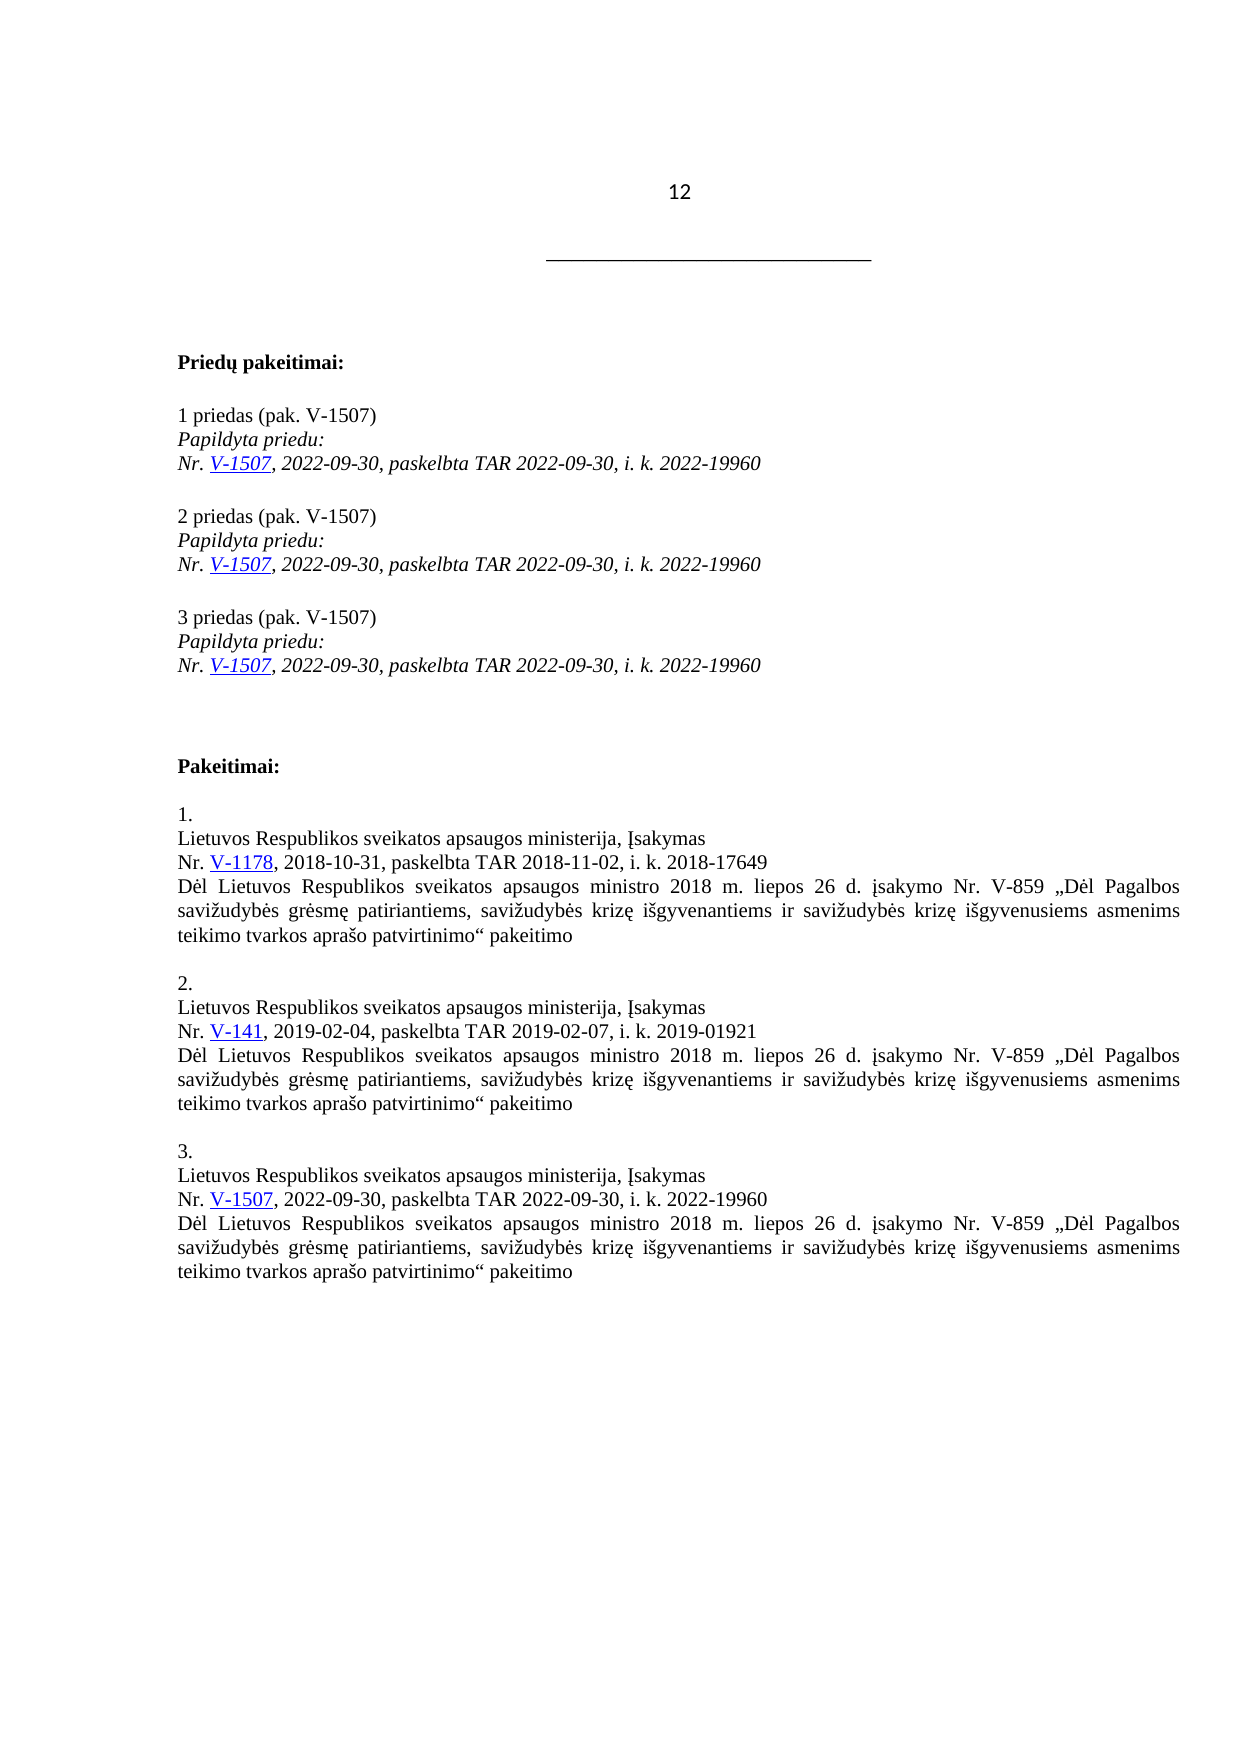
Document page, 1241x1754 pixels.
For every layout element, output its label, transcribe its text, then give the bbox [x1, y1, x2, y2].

text Pakeitimai: [177, 754, 1181, 778]
text Lietuvos Respublikos sveikatos apsaugos ministerija, Įsakymas [177, 826, 1181, 850]
text Lietuvos Respublikos sveikatos apsaugos ministerija, Įsakymas [177, 995, 1181, 1019]
text 3. [177, 1139, 1181, 1163]
text Lietuvos Respublikos sveikatos apsaugos ministerija, Įsakymas [177, 1163, 1181, 1187]
text Papildyta priedu: [177, 629, 1181, 653]
text Dėl Lietuvos Respublikos sveikatos apsaugos ministro 2018 m. liepos 26 d. įsakymo Nr. V-859 „Dėl Pagalbos savižudybės grėsmę patiriantiems, savižudybės krizę išgyvenantiems ir savižudybės krizę išgyvenusiems asmenims teikimo tvarkos aprašo patvirtinimo“ pakeitimo [177, 874, 1181, 947]
text Dėl Lietuvos Respublikos sveikatos apsaugos ministro 2018 m. liepos 26 d. įsakymo Nr. V-859 „Dėl Pagalbos savižudybės grėsmę patiriantiems, savižudybės krizę išgyvenantiems ir savižudybės krizę išgyvenusiems asmenims teikimo tvarkos aprašo patvirtinimo“ pakeitimo [177, 1043, 1181, 1115]
text 3 priedas (pak. V-1507) [177, 605, 1181, 629]
text 2. [177, 971, 1181, 995]
text 2 priedas (pak. V-1507) [177, 504, 1181, 528]
text Nr. V-1507, 2022-09-30, paskelbta TAR 2022-09-30, i. k. 2022-19960 [177, 653, 1181, 677]
text __________________________ [177, 235, 1181, 264]
text 1 priedas (pak. V-1507) [177, 403, 1181, 427]
text Nr. V-1507, 2022-09-30, paskelbta TAR 2022-09-30, i. k. 2022-19960 [177, 552, 1181, 576]
text Nr. V-141, 2019-02-04, paskelbta TAR 2019-02-07, i. k. 2019-01921 [177, 1019, 1181, 1043]
text Nr. V-1507, 2022-09-30, paskelbta TAR 2022-09-30, i. k. 2022-19960 [177, 451, 1181, 475]
text Papildyta priedu: [177, 528, 1181, 552]
text Nr. V-1507, 2022-09-30, paskelbta TAR 2022-09-30, i. k. 2022-19960 [177, 1187, 1181, 1211]
text Papildyta priedu: [177, 427, 1181, 451]
text Dėl Lietuvos Respublikos sveikatos apsaugos ministro 2018 m. liepos 26 d. įsakymo Nr. V-859 „Dėl Pagalbos savižudybės grėsmę patiriantiems, savižudybės krizę išgyvenantiems ir savižudybės krizę išgyvenusiems asmenims teikimo tvarkos aprašo patvirtinimo“ pakeitimo [177, 1211, 1181, 1283]
text Priedų pakeitimai: [177, 350, 1181, 374]
text 1. [177, 802, 1181, 826]
text Nr. V-1178, 2018-10-31, paskelbta TAR 2018-11-02, i. k. 2018-17649 [177, 850, 1181, 874]
